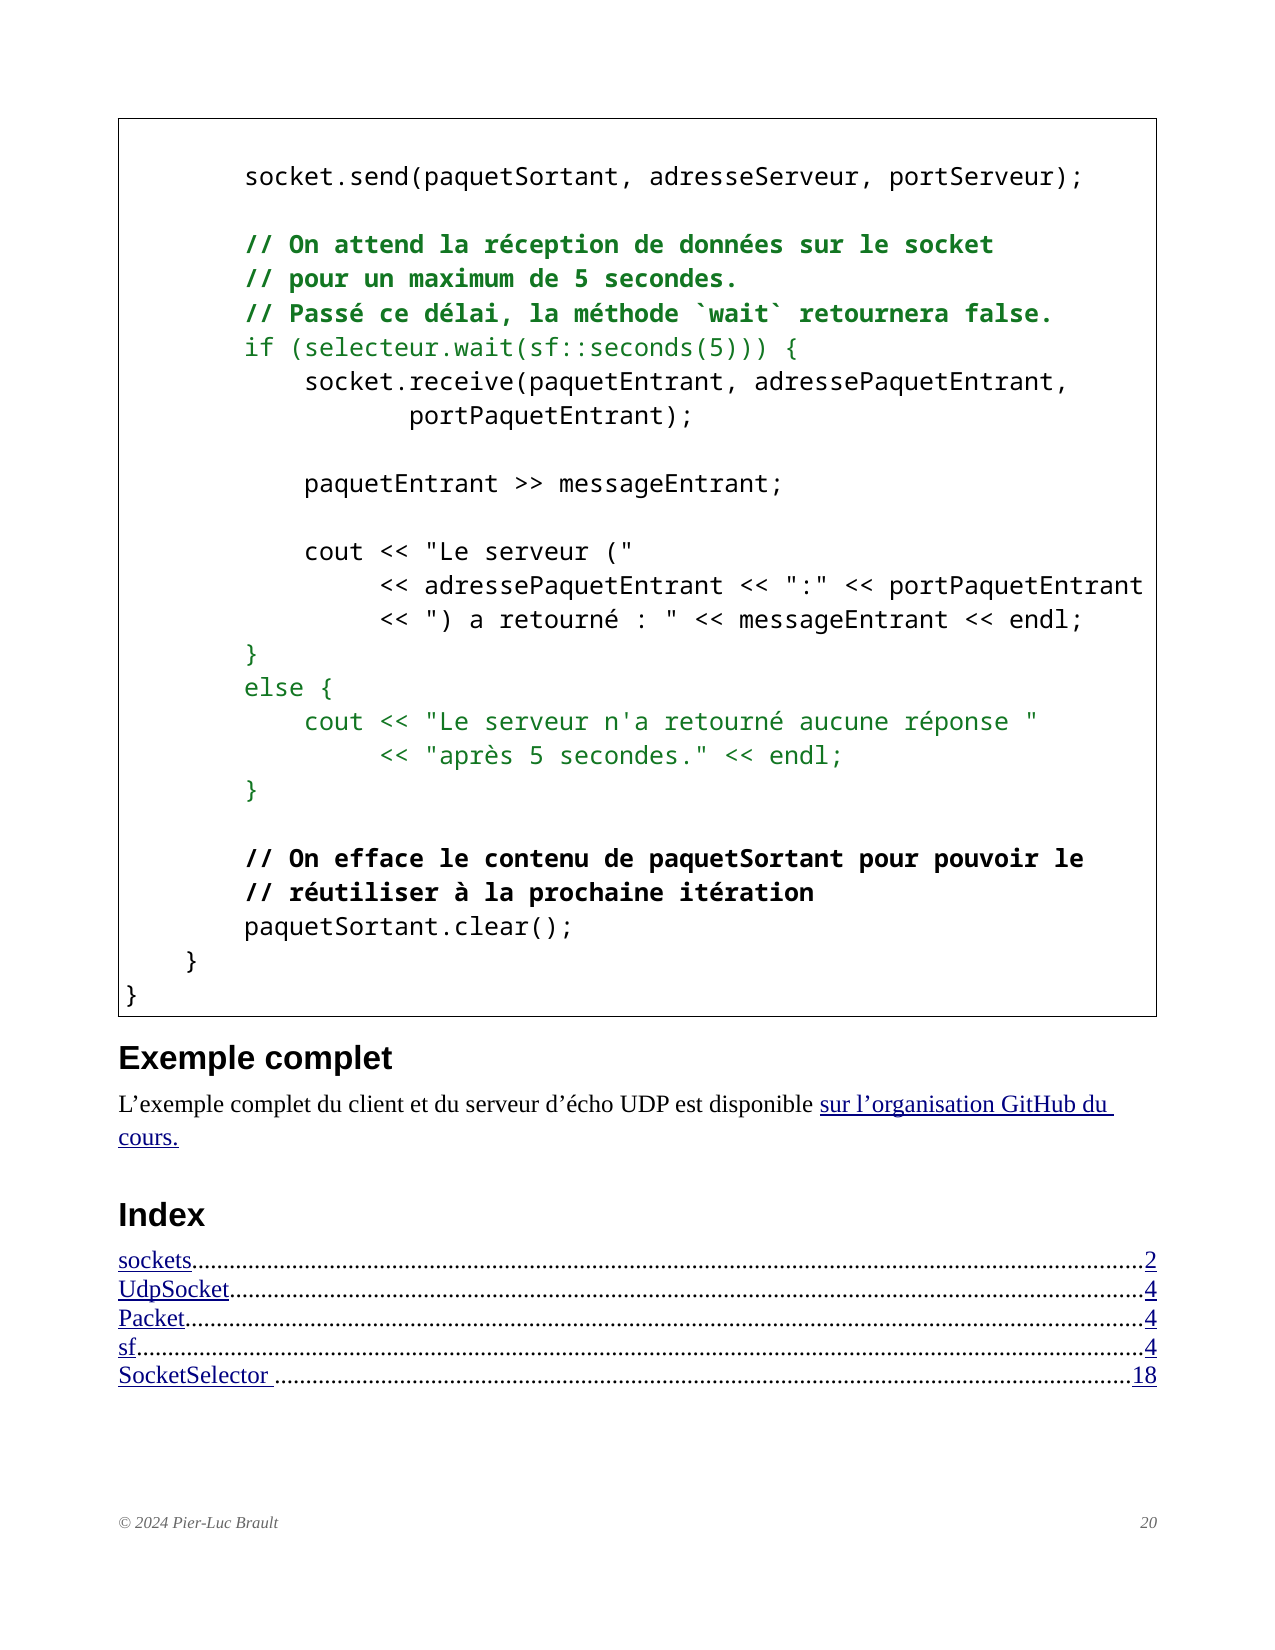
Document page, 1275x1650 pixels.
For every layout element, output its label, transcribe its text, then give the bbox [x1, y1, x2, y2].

table_header socket.send(paquetSortant, adresseServeur, portServeur); // On attend la réception de données sur le socket // pour un maximum de 5 secondes. // Passé ce délai, la méthode `wait` retournera false. if (selecteur.wait(sf::seconds(5))) { socket.receive(paquetEntrant, adressePaquetEntrant, portPaquetEntrant); paquetEntrant >> messageEntrant; cout << "Le serveur (" << adressePaquetEntrant << ":" << portPaquetEntrant << ") a retourné : " << messageEntrant << endl; } else { cout << "Le serveur n'a retourné aucune réponse " << "après 5 secondes." << endl; } // On efface le contenu de paquetSortant pour pouvoir le // réutiliser à la prochaine itération paquetSortant.clear(); } } [119, 119, 1156, 1016]
subtitle Exemple complet [118, 1038, 1157, 1077]
text sockets 2 [118, 1246, 1157, 1274]
text Packet 4 [118, 1303, 1157, 1332]
text sf 4 [118, 1332, 1157, 1361]
text SocketSelector 18 [118, 1361, 1157, 1389]
subtitle Index [118, 1195, 1157, 1233]
text UdpSocket 4 [118, 1274, 1157, 1303]
text L’exemple complet du client et du serveur d’écho UDP est disponible sur l’organisation GitHub du cours. [118, 1089, 1157, 1151]
